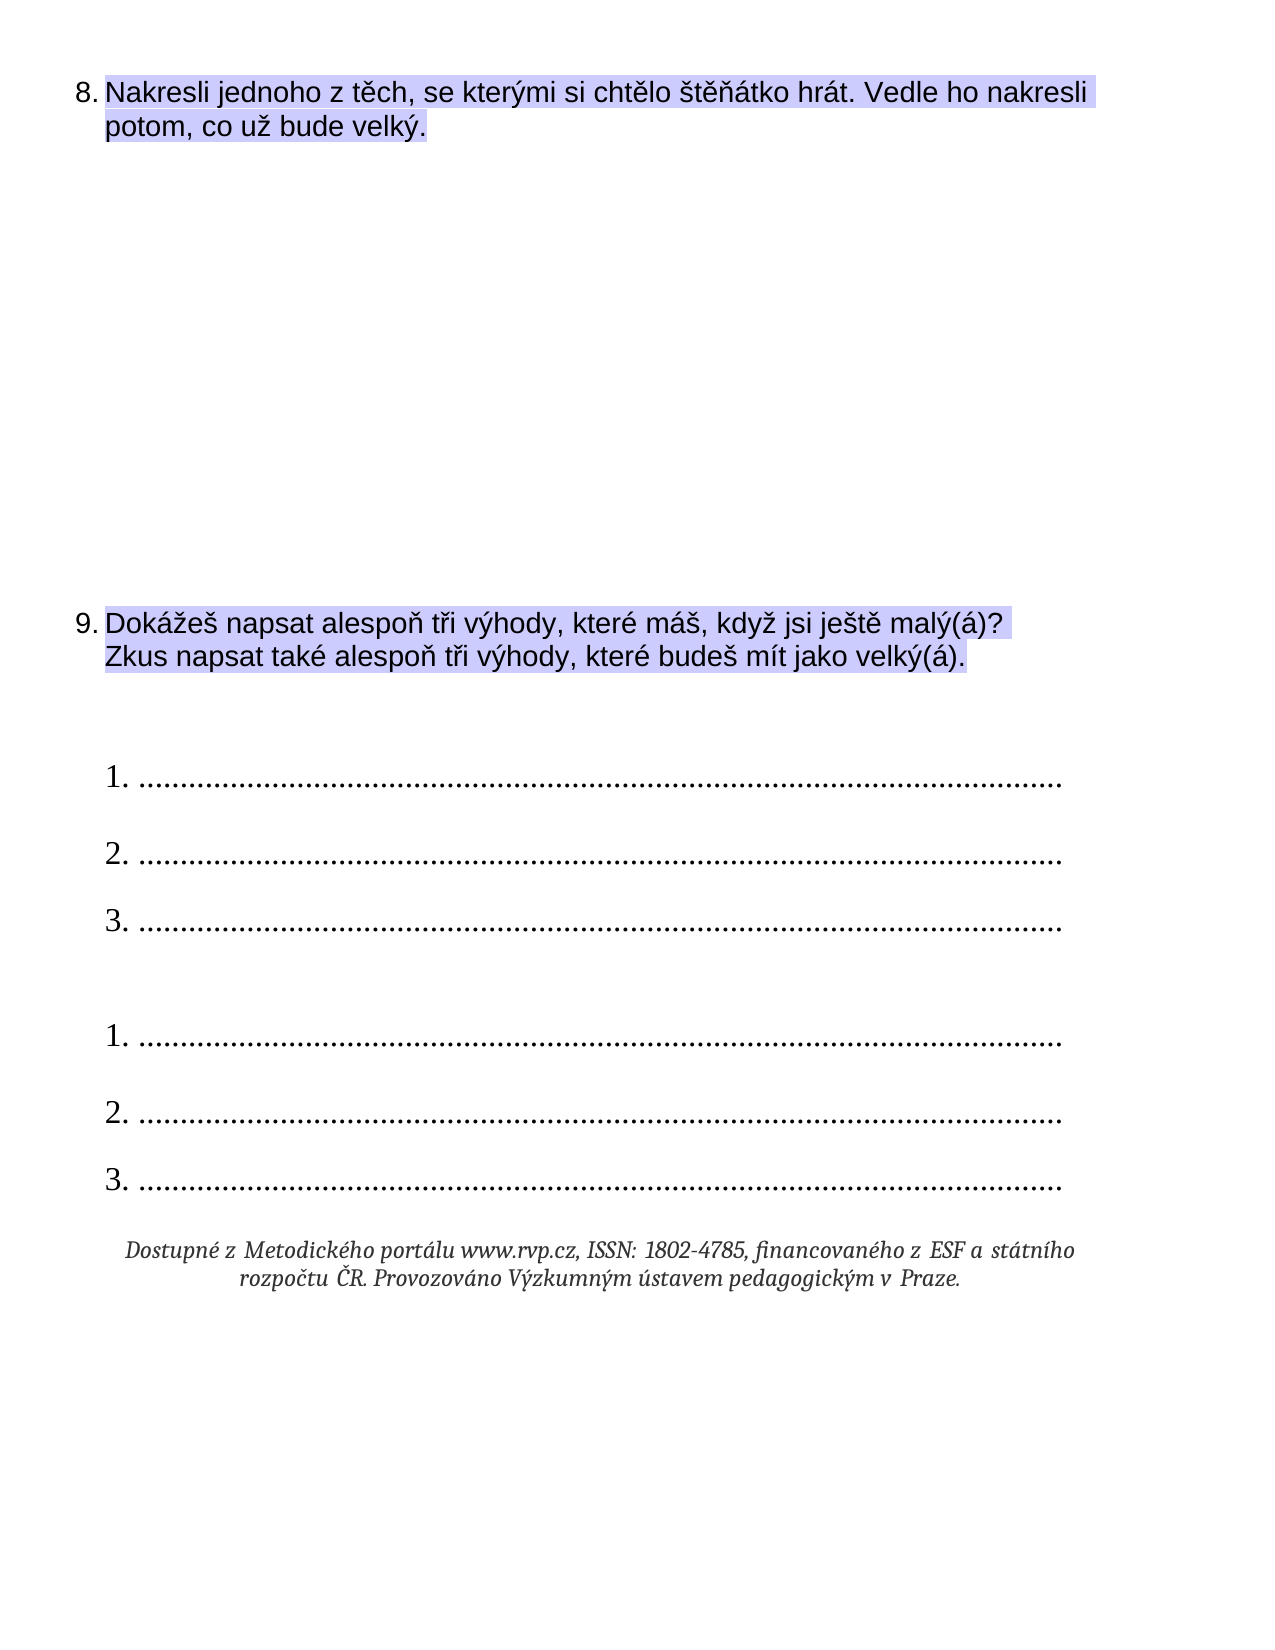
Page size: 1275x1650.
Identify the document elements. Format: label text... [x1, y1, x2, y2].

list Dokážeš napsat alespoň tři výhody, které máš, když jsi ještě malý(á)? Zkus napsat také alespoň tři výhody, které budeš mít jako velký(á). [967, 606, 1127, 673]
text Dostupné z Metodického portálu www.rvp.cz, ISSN: 1802-4785, financovaného z ESF a státního rozpočtu ČR. Provozováno Výzkumným ústavem pedagogickým v Praze. [75, 1197, 1127, 1293]
list Nakresli jednoho z těch, se kterými si chtělo štěňátko hrát. Vedle ho nakresli potom, co už bude velký. [75, 75, 1127, 142]
list 2. ............................................................................................................... [75, 833, 1127, 871]
list 2. ............................................................................................................... [75, 1092, 1127, 1130]
list 3. ............................................................................................................... [75, 900, 1127, 938]
list 3. ............................................................................................................... [75, 1159, 1127, 1197]
list 1. ............................................................................................................... [75, 1015, 1127, 1053]
list 1. ............................................................................................................... [75, 756, 1127, 795]
